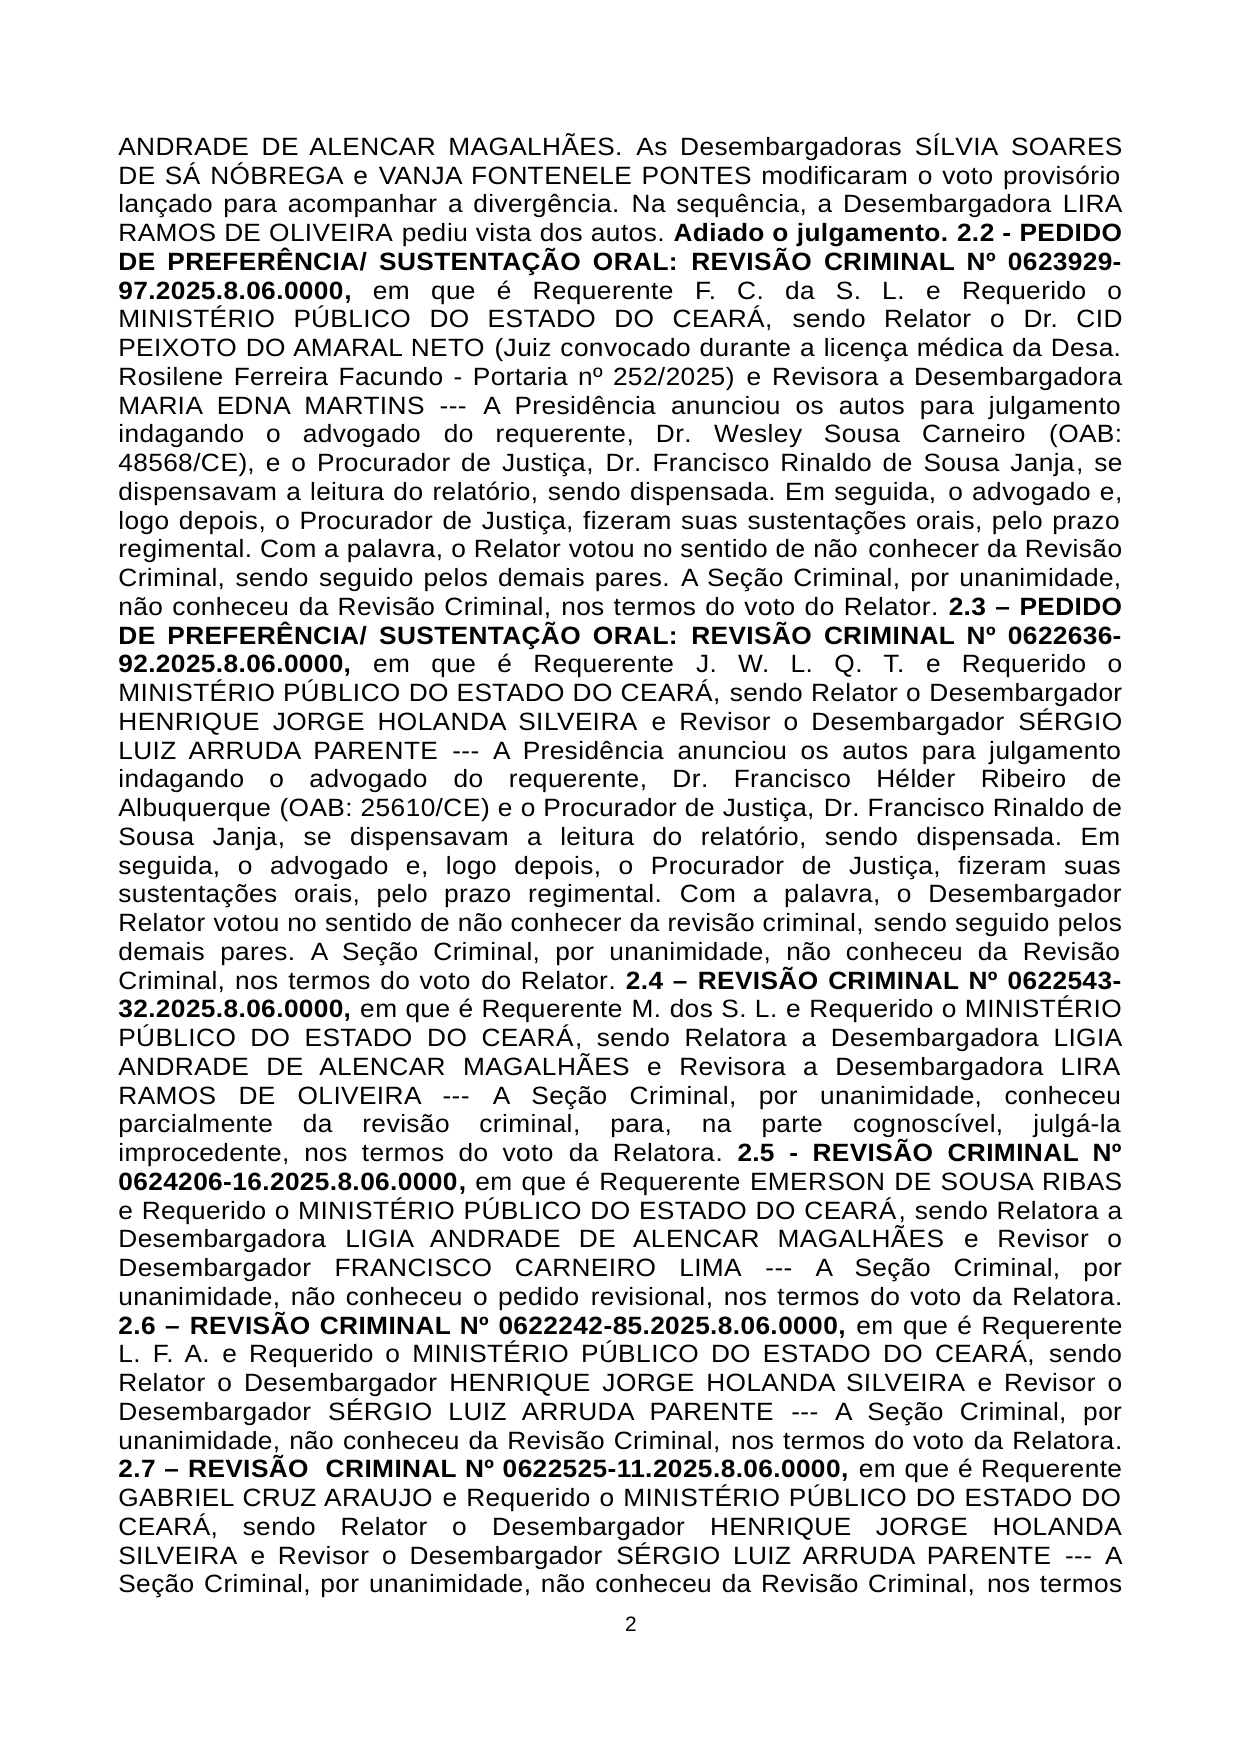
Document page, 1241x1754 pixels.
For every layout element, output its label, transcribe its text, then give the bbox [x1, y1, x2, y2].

text ANDRADE DE ALENCAR MAGALHÃES. As Desembargadoras SÍLVIA SOARES DE SÁ NÓBREGA e VANJA FONTENELE PONTES modificaram o voto provisório lançado para acompanhar a divergência. Na sequência, a Desembargadora LIRA RAMOS DE OLIVEIRA pediu vista dos autos. Adiado o julgamento. 2.2 - PEDIDO DE PREFERÊNCIA/ SUSTENTAÇÃO ORAL: REVISÃO CRIMINAL Nº 0623929-97.2025.8.06.0000, em que é Requerente F. C. da S. L. e Requerido o MINISTÉRIO PÚBLICO DO ESTADO DO CEARÁ, sendo Relator o Dr. CID PEIXOTO DO AMARAL NETO (Juiz convocado durante a licença médica da Desa. Rosilene Ferreira Facundo - Portaria nº 252/2025) e Revisora a Desembargadora MARIA EDNA MARTINS --- A Presidência anunciou os autos para julgamento indagando o advogado do requerente, Dr. Wesley Sousa Carneiro (OAB: 48568/CE), e o Procurador de Justiça, Dr. Francisco Rinaldo de Sousa Janja, se dispensavam a leitura do relatório, sendo dispensada. Em seguida, o advogado e, logo depois, o Procurador de Justiça, fizeram suas sustentações orais, pelo prazo regimental. Com a palavra, o Relator votou no sentido de não conhecer da Revisão Criminal, sendo seguido pelos demais pares. A Seção Criminal, por unanimidade, não conheceu da Revisão Criminal, nos termos do voto do Relator. 2.3 – PEDIDO DE PREFERÊNCIA/ SUSTENTAÇÃO ORAL: REVISÃO CRIMINAL Nº 0622636-92.2025.8.06.0000, em que é Requerente J. W. L. Q. T. e Requerido o MINISTÉRIO PÚBLICO DO ESTADO DO CEARÁ, sendo Relator o Desembargador HENRIQUE JORGE HOLANDA SILVEIRA e Revisor o Desembargador SÉRGIO LUIZ ARRUDA PARENTE --- A Presidência anunciou os autos para julgamento indagando o advogado do requerente, Dr. Francisco Hélder Ribeiro de Albuquerque (OAB: 25610/CE) e o Procurador de Justiça, Dr. Francisco Rinaldo de Sousa Janja, se dispensavam a leitura do relatório, sendo dispensada. Em seguida, o advogado e, logo depois, o Procurador de Justiça, fizeram suas sustentações orais, pelo prazo regimental. Com a palavra, o Desembargador Relator votou no sentido de não conhecer da revisão criminal, sendo seguido pelos demais pares. A Seção Criminal, por unanimidade, não conheceu da Revisão Criminal, nos termos do voto do Relator. 2.4 – REVISÃO CRIMINAL Nº 0622543-32.2025.8.06.0000, em que é Requerente M. dos S. L. e Requerido o MINISTÉRIO PÚBLICO DO ESTADO DO CEARÁ, sendo Relatora a Desembargadora LIGIA ANDRADE DE ALENCAR MAGALHÃES e Revisora a Desembargadora LIRA RAMOS DE OLIVEIRA --- A Seção Criminal, por unanimidade, conheceu parcialmente da revisão criminal, para, na parte cognoscível, julgá-la improcedente, nos termos do voto da Relatora. 2.5 - REVISÃO CRIMINAL Nº 0624206-16.2025.8.06.0000, em que é Requerente EMERSON DE SOUSA RIBAS e Requerido o MINISTÉRIO PÚBLICO DO ESTADO DO CEARÁ, sendo Relatora a Desembargadora LIGIA ANDRADE DE ALENCAR MAGALHÃES e Revisor o Desembargador FRANCISCO CARNEIRO LIMA --- A Seção Criminal, por unanimidade, não conheceu o pedido revisional, nos termos do voto da Relatora. 2.6 – REVISÃO CRIMINAL Nº 0622242-85.2025.8.06.0000, em que é Requerente L. F. A. e Requerido o MINISTÉRIO PÚBLICO DO ESTADO DO CEARÁ, sendo Relator o Desembargador HENRIQUE JORGE HOLANDA SILVEIRA e Revisor o Desembargador SÉRGIO LUIZ ARRUDA PARENTE --- A Seção Criminal, por unanimidade, não conheceu da Revisão Criminal, nos termos do voto da Relatora. 2.7 – REVISÃO CRIMINAL Nº 0622525-11.2025.8.06.0000, em que é Requerente GABRIEL CRUZ ARAUJO e Requerido o MINISTÉRIO PÚBLICO DO ESTADO DO CEARÁ, sendo Relator o Desembargador HENRIQUE JORGE HOLANDA SILVEIRA e Revisor o Desembargador SÉRGIO LUIZ ARRUDA PARENTE --- A Seção Criminal, por unanimidade, não conheceu da Revisão Criminal, nos termos [118, 132, 1122, 1598]
